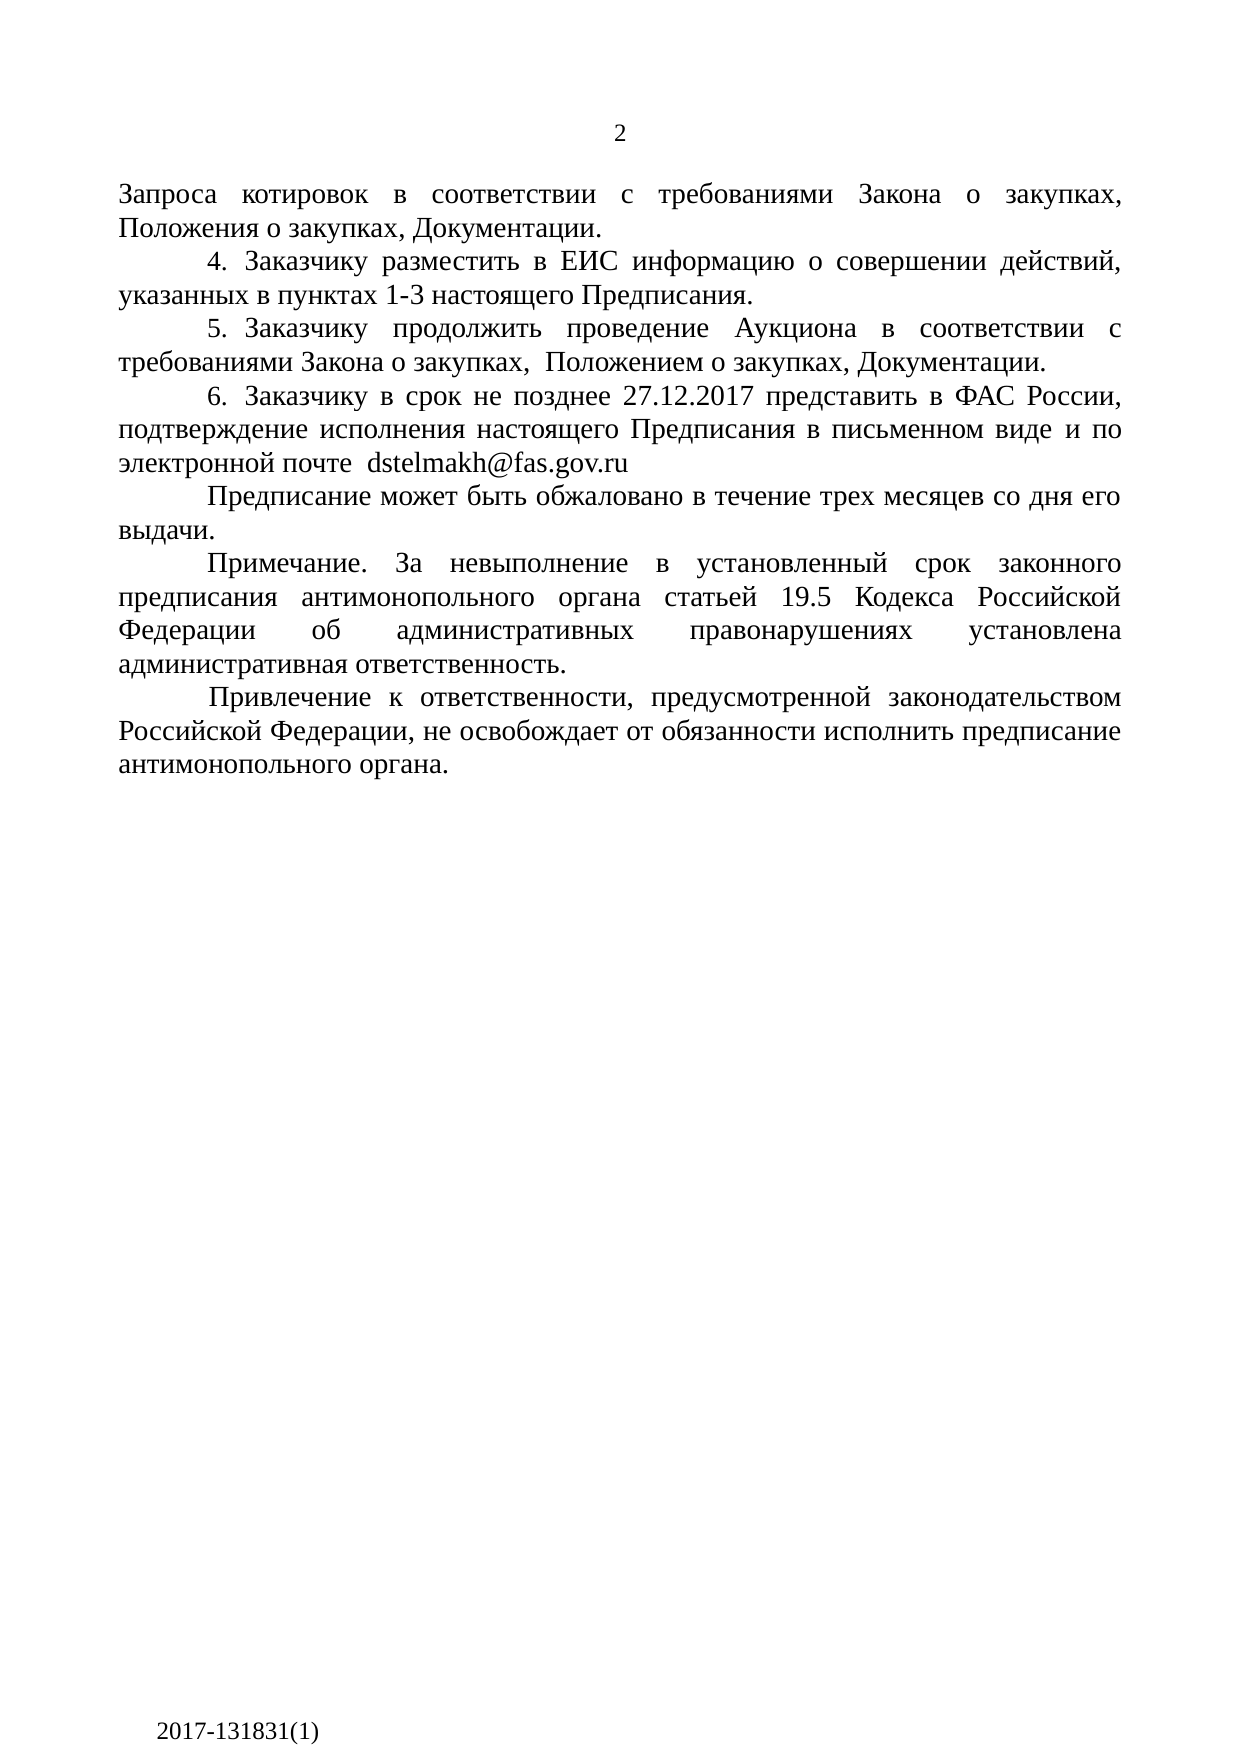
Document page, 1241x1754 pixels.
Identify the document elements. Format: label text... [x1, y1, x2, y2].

list Заказчику разместить в ЕИС информацию о совершении действий, указанных в пунктах 1-3 настоящего Предписания. [118, 243, 1122, 311]
text Привлечение к ответственности, предусмотренной законодательством Российской Федерации, не освобождает от обязанности исполнить предписание антимонопольного органа. [118, 679, 1122, 780]
text Примечание. За невыполнение в установленный срок законного предписания антимонопольного органа статьей 19.5 Кодекса Российской Федерации об административных правонарушениях установлена административная ответственность. [118, 545, 1122, 679]
list Заказчику продолжить проведение Аукциона в соответствии с требованиями Закона о закупках, Положением о закупках, Документации. [118, 311, 1122, 378]
list Запроса котировок в соответствии с требованиями Закона о закупках, Положения о закупках, Документации. [118, 176, 1122, 243]
list Заказчику в срок не позднее 27.12.2017 представить в ФАС России, подтверждение исполнения настоящего Предписания в письменном виде и по электронной почте dstelmakh@fas.gov.ru [118, 378, 1122, 478]
text Предписание может быть обжаловано в течение трех месяцев со дня его выдачи. [118, 478, 1122, 545]
